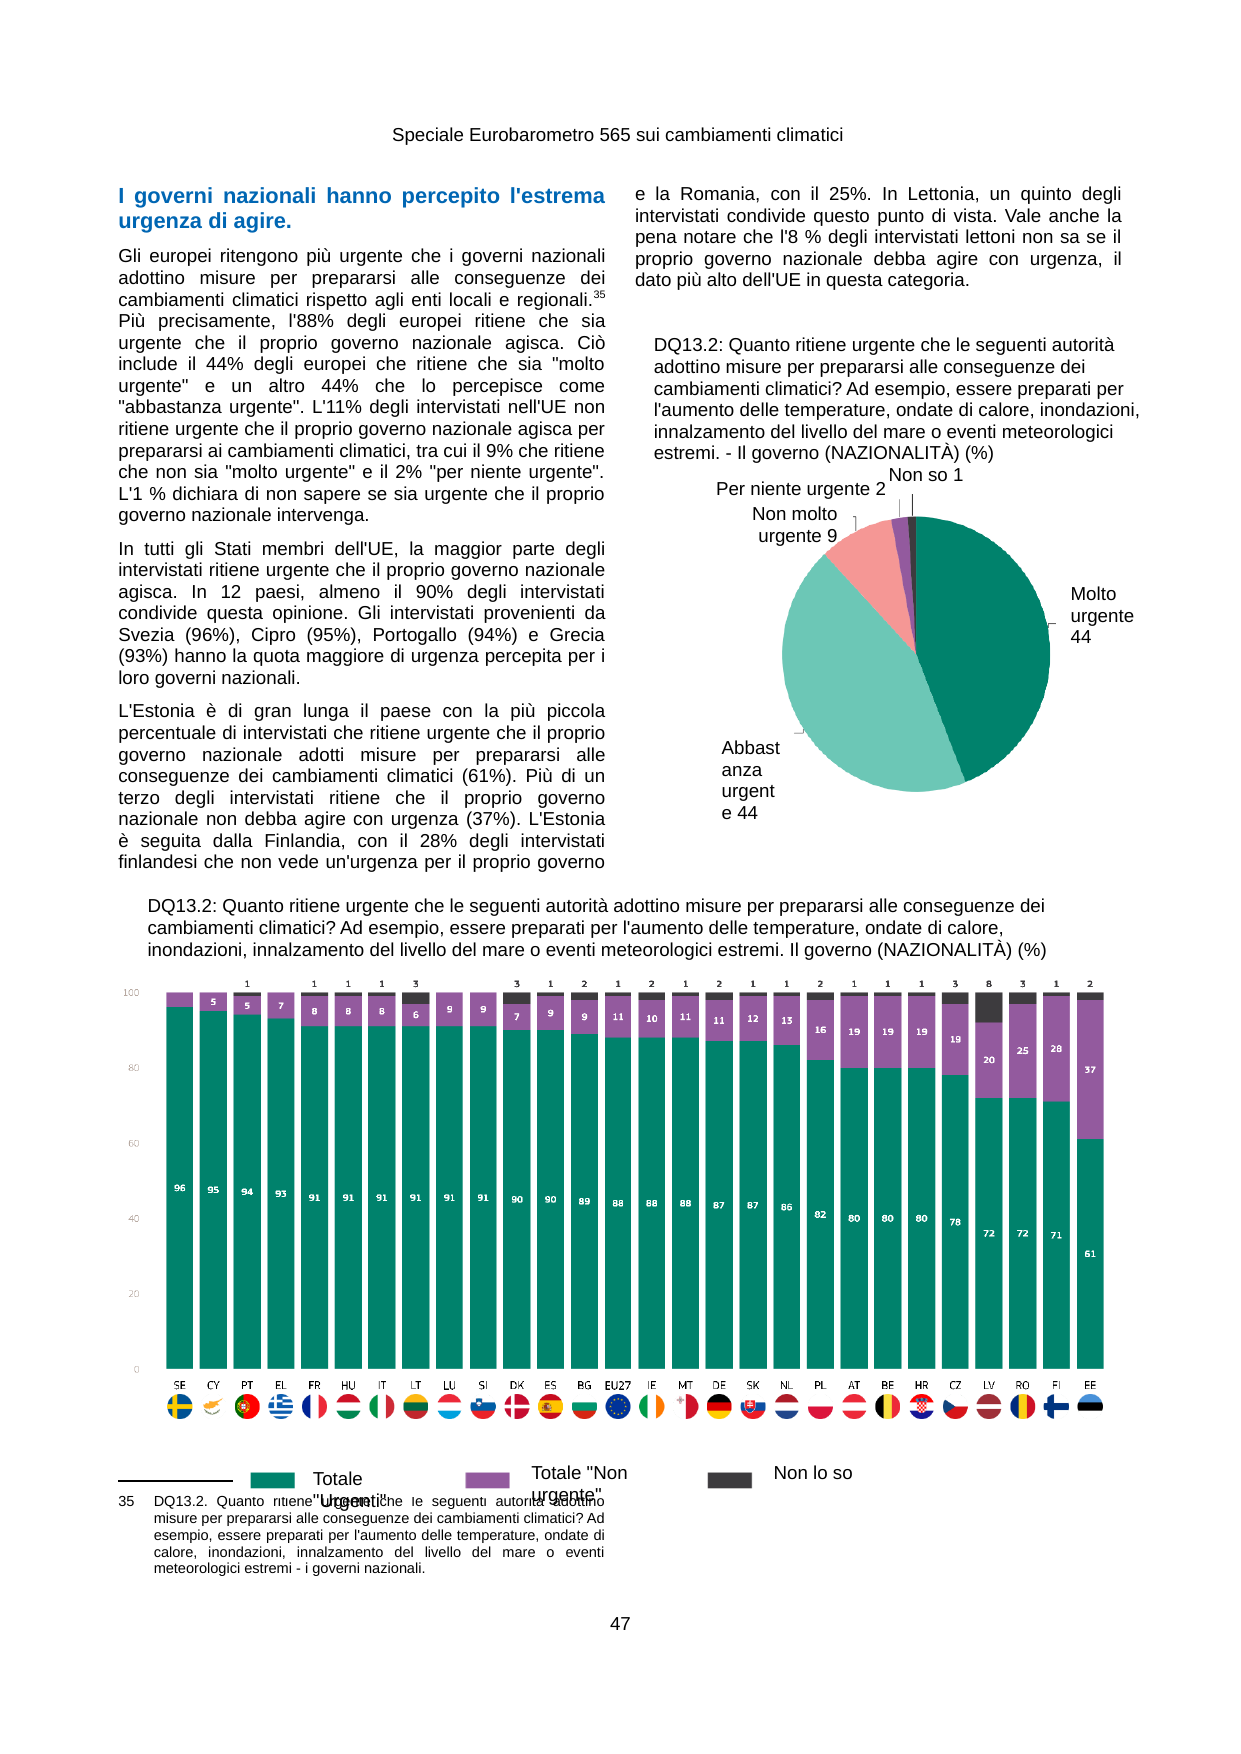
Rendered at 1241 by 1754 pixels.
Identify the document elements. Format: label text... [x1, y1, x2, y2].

text DQ13.2. Quanto ritiene urgente che le seguenti autorità adottino misure per prepararsi alle conseguenze dei cambiamenti climatici? Ad esempio, essere preparati per l'aumento delle temperature, ondate di calore, inondazioni, innalzamento del livello del mare o eventi meteorologici estremi - i governi nazionali. [118, 1493, 605, 1577]
text I governi nazionali hanno percepito l'estrema urgenza di agire. [118, 183, 605, 233]
text e la Romania, con il 25%. In Lettonia, un quinto degli intervistati condivide questo punto di vista. Vale anche la pena notare che l'8 % degli intervistati lettoni non sa se il proprio governo nazionale debba agire con urgenza, il dato più alto dell'UE in questa categoria. [635, 183, 1122, 291]
text L'Estonia è di gran lunga il paese con la più piccola percentuale di intervistati che ritiene urgente che il proprio governo nazionale adotti misure per prepararsi alle conseguenze dei cambiamenti climatici (61%). Più di un terzo degli intervistati ritiene che il proprio governo nazionale non debba agire con urgenza (37%). L'Estonia è seguita dalla Finlandia, con il 28% degli intervistati finlandesi che non vede un'urgenza per il proprio governo [118, 700, 605, 873]
picture [233, 1450, 759, 1497]
picture [115, 967, 1125, 1430]
text In tutti gli Stati membri dell'UE, la maggior parte degli intervistati ritiene urgente che il proprio governo nazionale agisca. In 12 paesi, almeno il 90% degli intervistati condivide questa opinione. Gli intervistati provenienti da Svezia (96%), Cipro (95%), Portogallo (94%) e Grecia (93%) hanno la quota maggiore di urgenza percepita per i loro governi nazionali. [118, 537, 605, 688]
picture [769, 494, 1056, 794]
text Gli europei ritengono più urgente che i governi nazionali adottino misure per prepararsi alle conseguenze dei cambiamenti climatici rispetto agli enti locali e regionali. Più precisamente, l'88% degli europei ritiene che sia urgente che il proprio governo nazionale agisca. Ciò include il 44% degli europei che ritiene che sia "molto urgente" e un altro 44% che lo percepisce come "abbastanza urgente". L'11% degli intervistati nell'UE non ritiene urgente che il proprio governo nazionale agisca per prepararsi ai cambiamenti climatici, tra cui il 9% che ritiene che non sia "molto urgente" e il 2% "per niente urgente". L'1 % dichiara di non sapere se sia urgente che il proprio governo nazionale intervenga. [118, 245, 605, 526]
